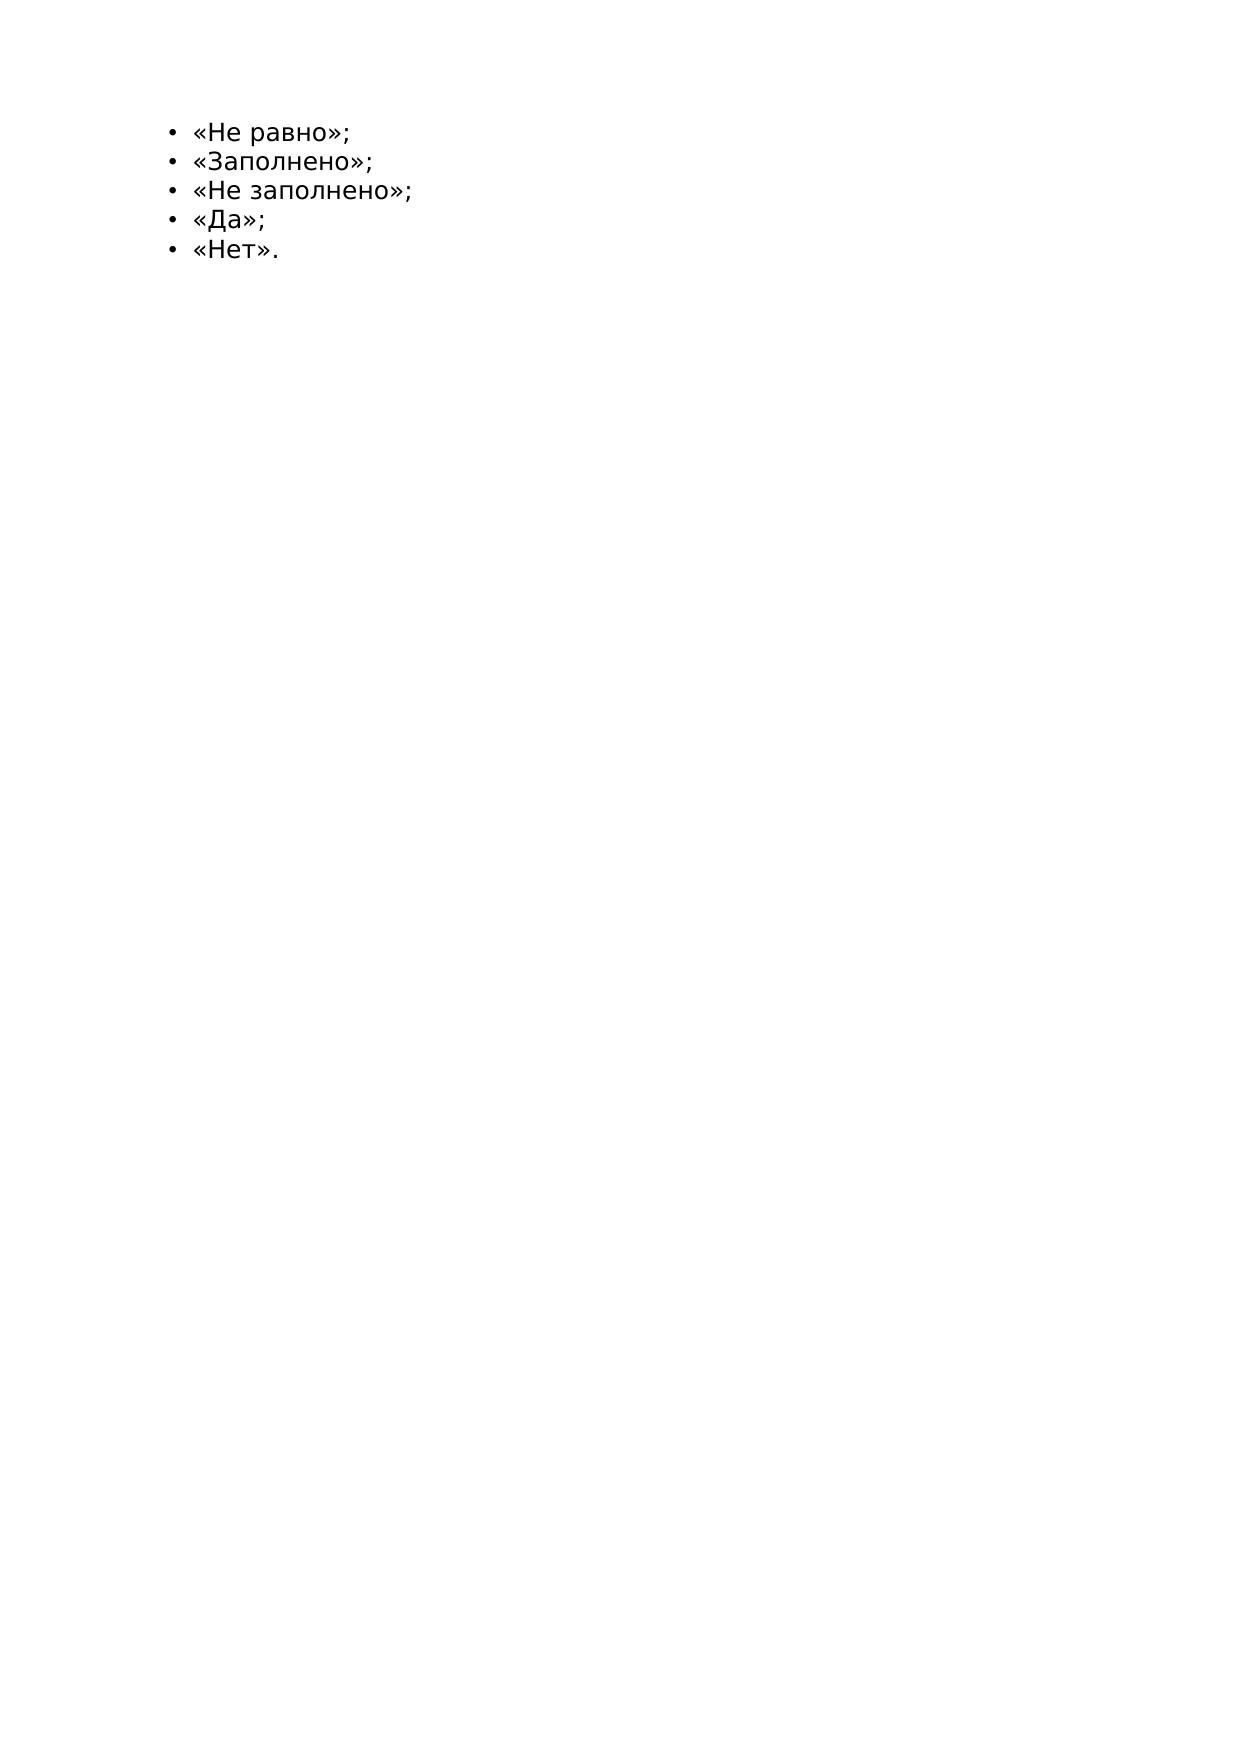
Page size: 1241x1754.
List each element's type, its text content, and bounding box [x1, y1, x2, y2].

list «Да»; [177, 206, 1122, 235]
list «Нет». [177, 235, 1122, 264]
list «Заполнено»; [177, 147, 1122, 176]
list «Не равно»; [177, 118, 1122, 147]
list «Не заполнено»; [177, 176, 1122, 206]
